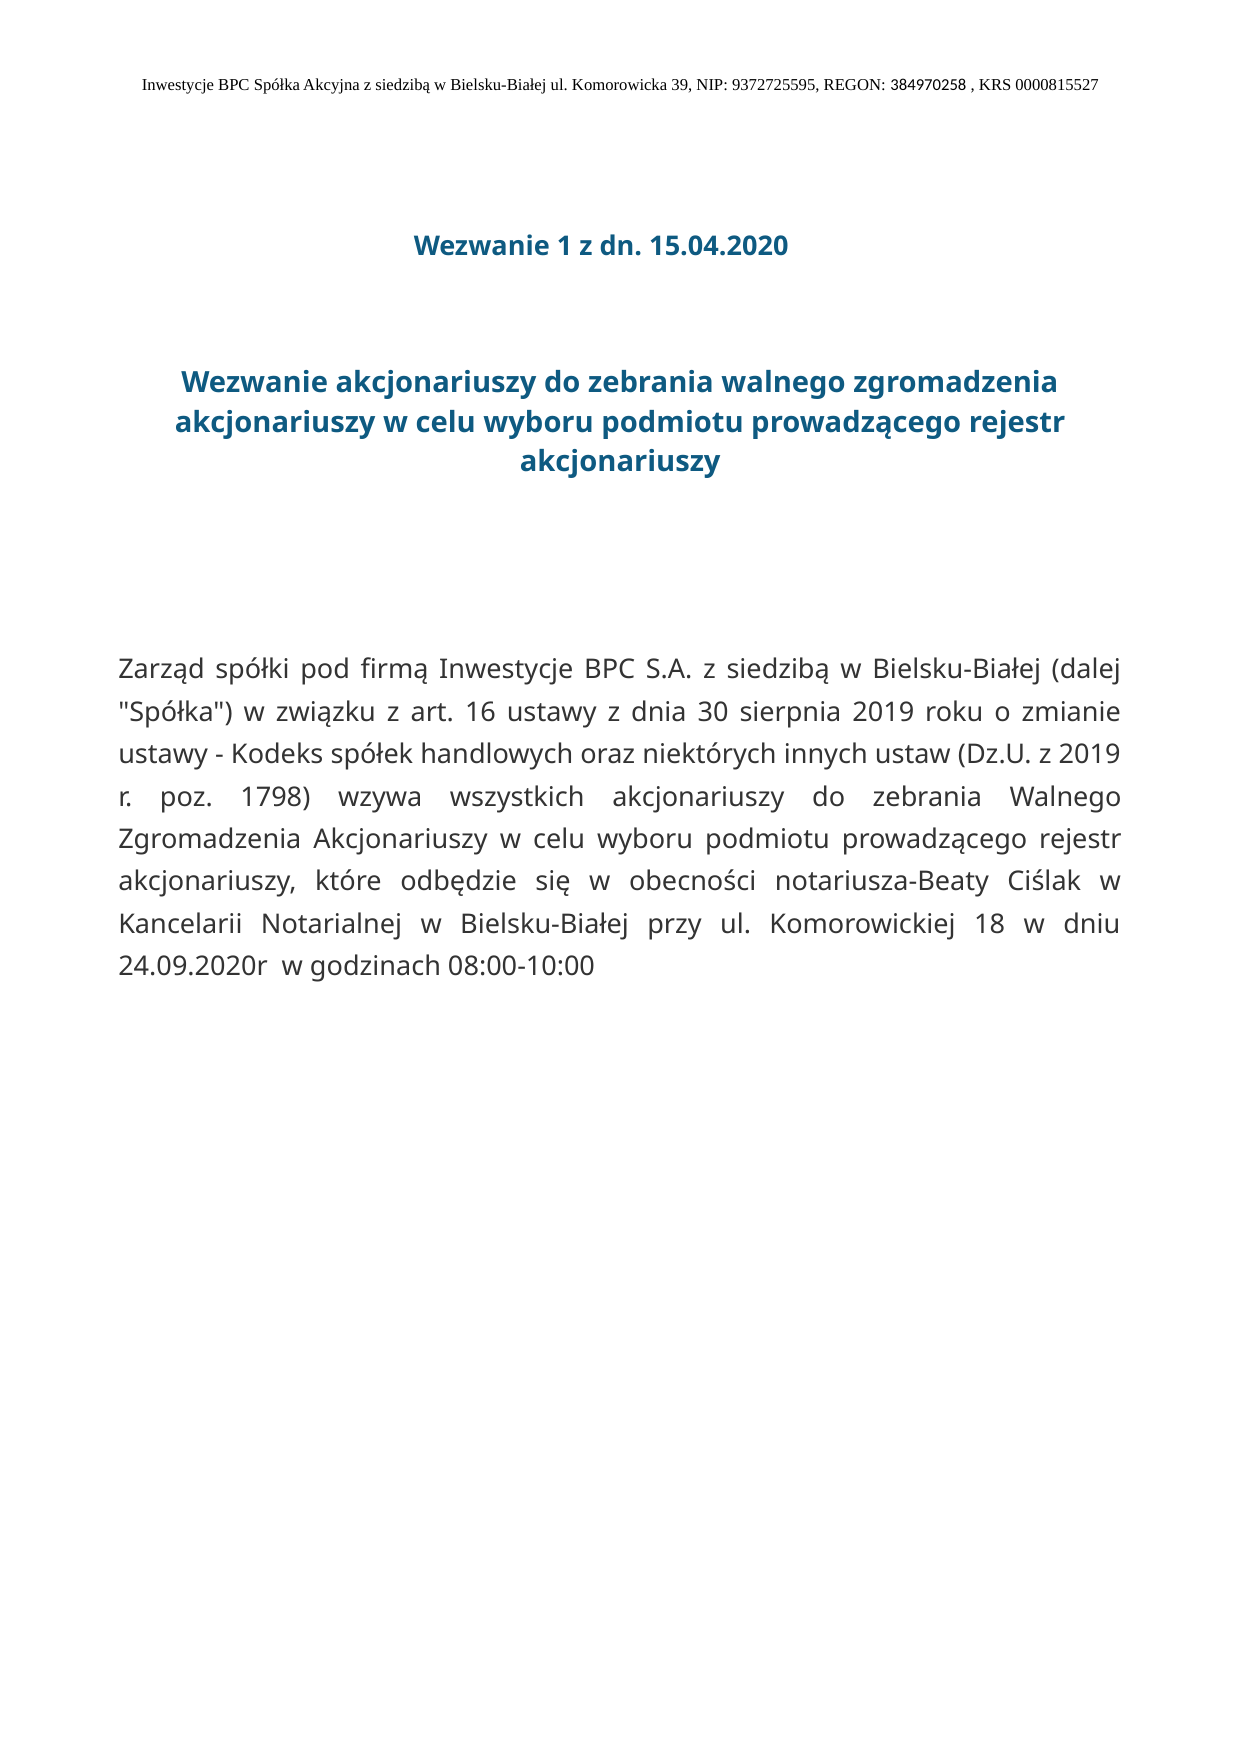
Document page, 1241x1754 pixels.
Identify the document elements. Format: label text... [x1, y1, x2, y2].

text Wezwanie 1 z dn. 15.04.2020 [118, 227, 1122, 263]
text Zarząd spółki pod firmą Inwestycje BPC S.A. z siedzibą w Bielsku-Białej (dalej "Spółka") w związku z art. 16 ustawy z dnia 30 sierpnia 2019 roku o zmianie ustawy - Kodeks spółek handlowych oraz niektórych innych ustaw (Dz.U. z 2019 r. poz. 1798) wzywa wszystkich akcjonariuszy do zebrania Walnego Zgromadzenia Akcjonariuszy w celu wyboru podmiotu prowadzącego rejestr akcjonariuszy, które odbędzie się w obecności notariusza-Beaty Ciślak w Kancelarii Notarialnej w Bielsku-Białej przy ul. Komorowickiej 18 w dniu 24.09.2020r w godzinach 08:00-10:00 [118, 650, 1122, 983]
subtitle Wezwanie akcjonariuszy do zebrania walnego zgromadzenia akcjonariuszy w celu wyboru podmiotu prowadzącego rejestr akcjonariuszy [118, 361, 1122, 480]
